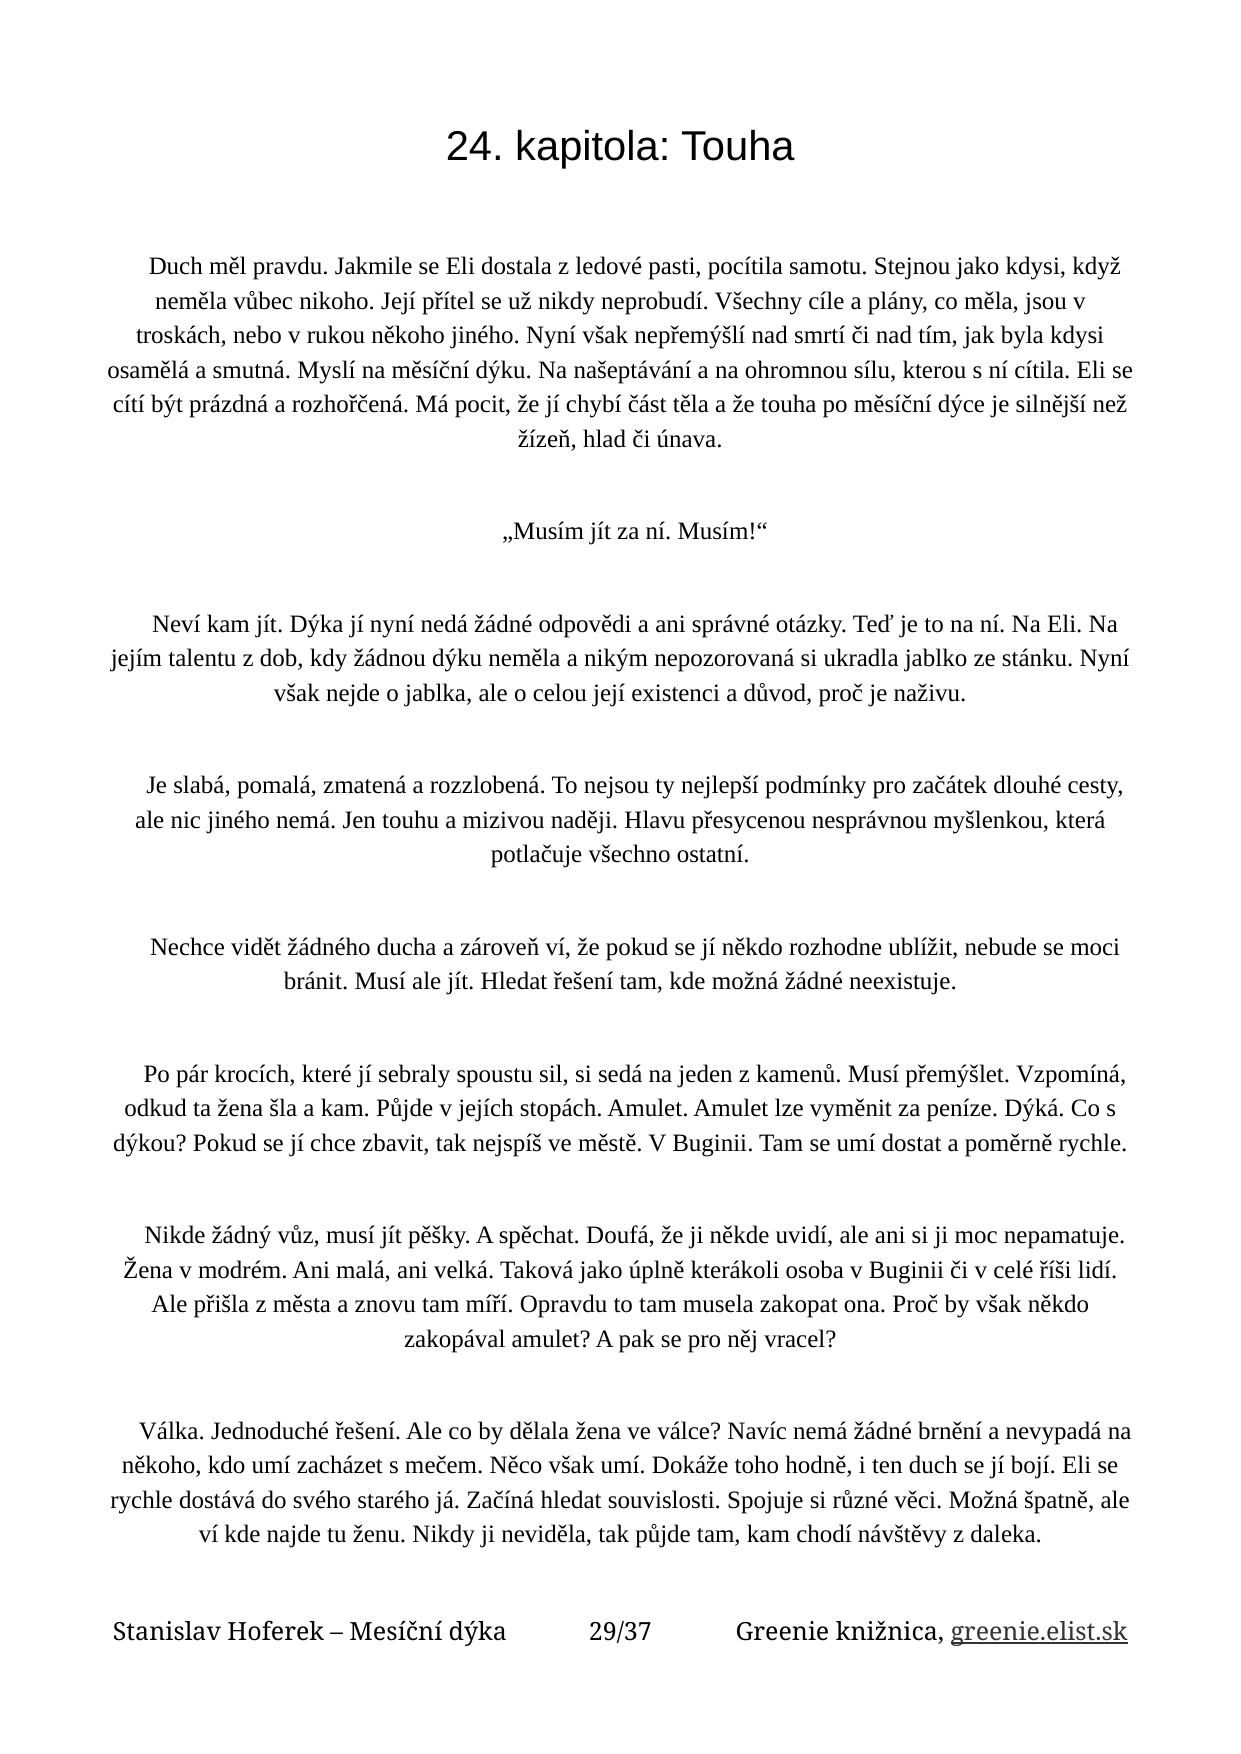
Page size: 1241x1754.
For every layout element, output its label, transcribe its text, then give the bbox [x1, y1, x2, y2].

text Nikde žádný vůz, musí jít pěšky. A spěchat. Doufá, že ji někde uvidí, ale ani si ji moc nepamatuje. Žena v modrém. Ani malá, ani velká. Taková jako úplně kterákoli osoba v Buginii či v celé říši lidí. Ale přišla z města a znovu tam míří. Opravdu to tam musela zakopat ona. Proč by však někdo zakopával amulet? A pak se pro něj vracel? [106, 1220, 1134, 1352]
text „Musím jít za ní. Musím!“ [106, 516, 1134, 545]
text Neví kam jít. Dýka jí nyní nedá žádné odpovědi a ani správné otázky. Teď je to na ní. Na Eli. Na jejím talentu z dob, kdy žádnou dýku neměla a nikým nepozorovaná si ukradla jablko ze stánku. Nyní však nejde o jablka, ale o celou její existenci a důvod, proč je naživu. [106, 609, 1134, 707]
text Po pár krocích, které jí sebraly spoustu sil, si sedá na jeden z kamenů. Musí přemýšlet. Vzpomíná, odkud ta žena šla a kam. Půjde v jejích stopách. Amulet. Amulet lze vyměnit za peníze. Dýká. Co s dýkou? Pokud se jí chce zbavit, tak nejspíš ve městě. V Buginii. Tam se umí dostat a poměrně rychle. [106, 1059, 1134, 1156]
text Je slabá, pomalá, zmatená a rozzlobená. To nejsou ty nejlepší podmínky pro začátek dlouhé cesty, ale nic jiného nemá. Jen touhu a mizivou naději. Hlavu přesycenou nesprávnou myšlenkou, která potlačuje všechno ostatní. [106, 770, 1134, 868]
text Válka. Jednoduché řešení. Ale co by dělala žena ve válce? Navíc nemá žádné brnění a nevypadá na někoho, kdo umí zacházet s mečem. Něco však umí. Dokáže toho hodně, i ten duch se jí bojí. Eli se rychle dostává do svého starého já. Začíná hledat souvislosti. Spojuje si různé věci. Možná špatně, ale ví kde najde tu ženu. Nikdy ji neviděla, tak půjde tam, kam chodí návštěvy z daleka. [106, 1416, 1134, 1548]
subtitle 24. kapitola: Touha [106, 121, 1134, 169]
text Duch měl pravdu. Jakmile se Eli dostala z ledové pasti, pocítila samotu. Stejnou jako kdysi, když neměla vůbec nikoho. Její přítel se už nikdy neprobudí. Všechny cíle a plány, co měla, jsou v troskách, nebo v rukou někoho jiného. Nyní však nepřemýšlí nad smrtí či nad tím, jak byla kdysi osamělá a smutná. Myslí na měsíční dýku. Na našeptávání a na ohromnou sílu, kterou s ní cítila. Eli se cítí být prázdná a rozhořčená. Má pocit, že jí chybí část těla a že touha po měsíční dýce je silnější než žízeň, hlad či únava. [106, 251, 1134, 453]
text Nechce vidět žádného ducha a zároveň ví, že pokud se jí někdo rozhodne ublížit, nebude se moci bránit. Musí ale jít. Hledat řešení tam, kde možná žádné neexistuje. [106, 932, 1134, 995]
